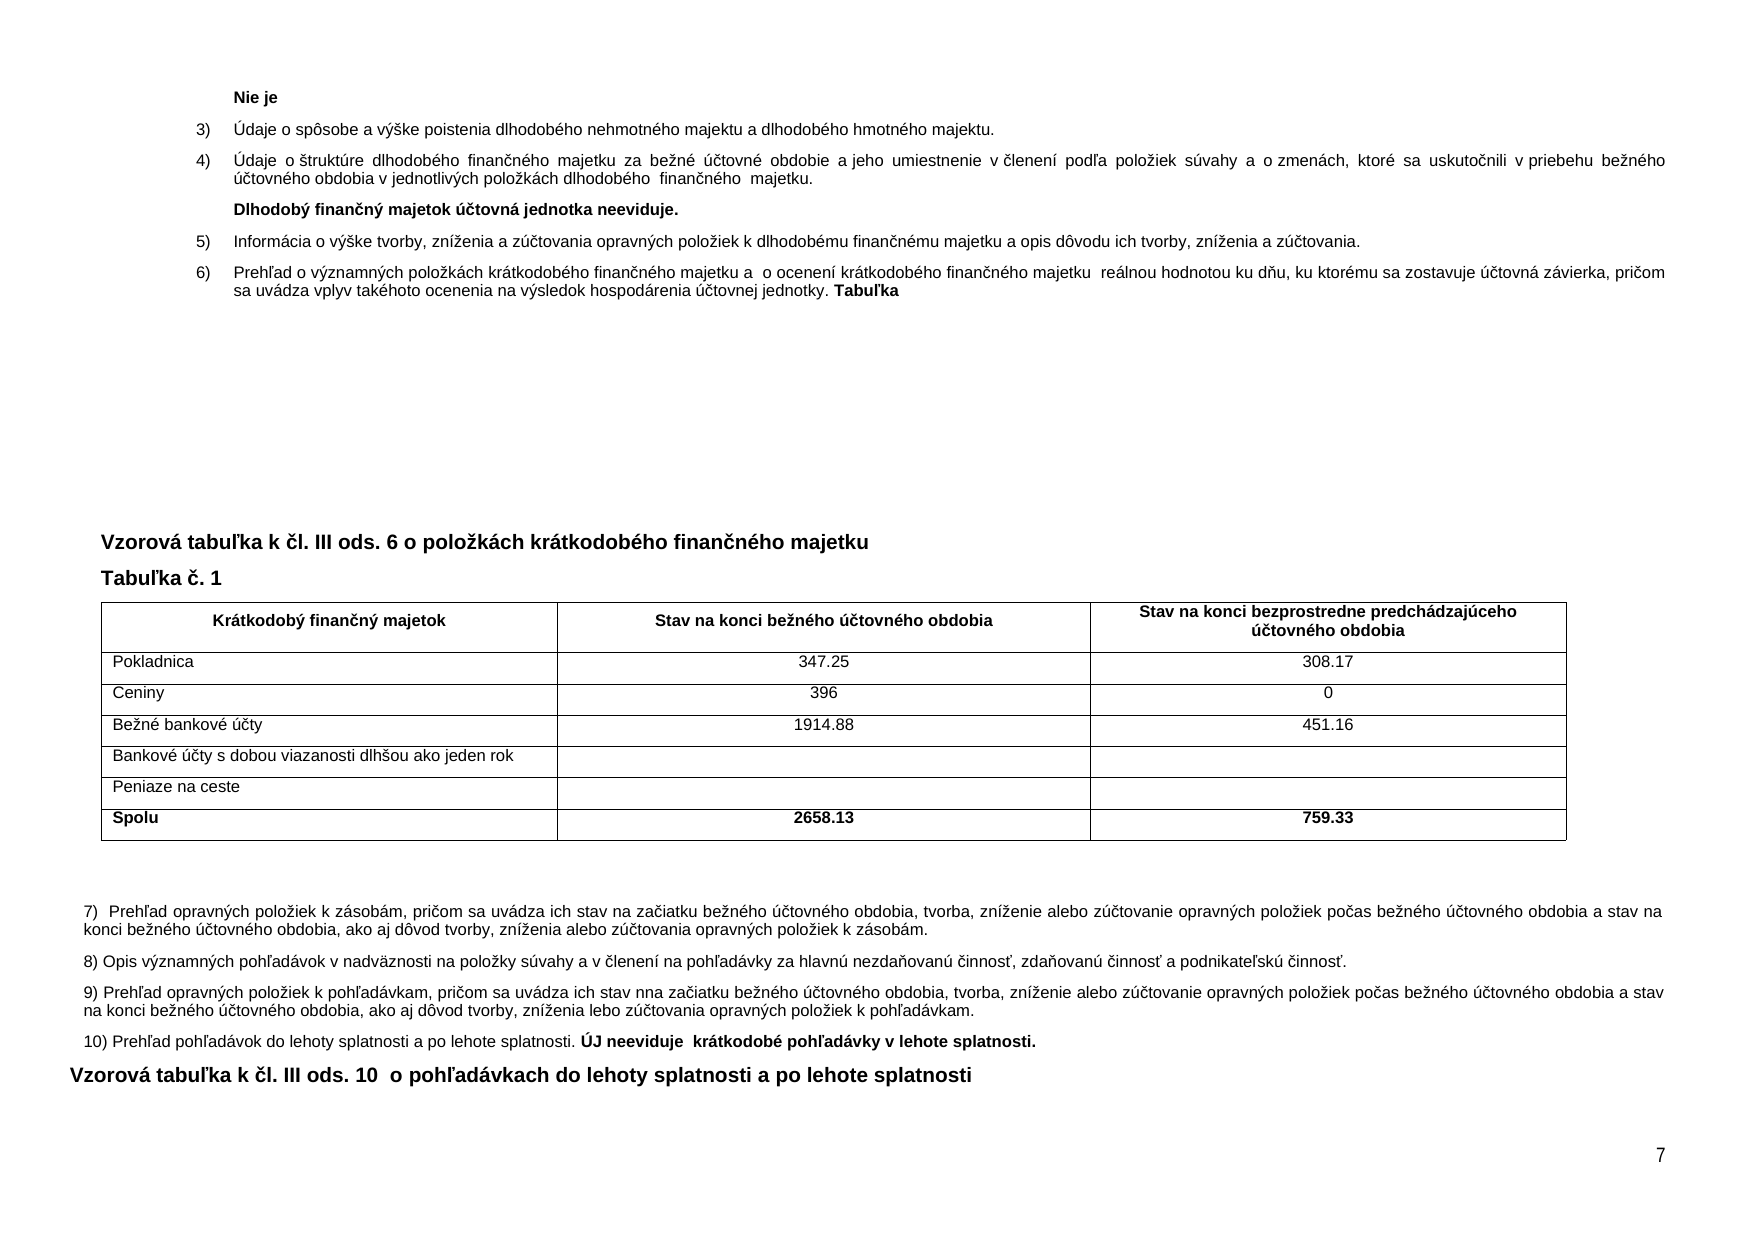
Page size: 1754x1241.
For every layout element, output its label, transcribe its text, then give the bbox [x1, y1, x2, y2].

table_header Krátkodobý finančný majetok [102, 603, 557, 652]
table_header Stav na konci bežného účtovného obdobia [558, 603, 1090, 652]
list Nie je [196, 89, 1665, 107]
table_cell Bankové účty s dobou viazanosti dlhšou ako jeden rok [102, 747, 557, 777]
table_cell Spolu [102, 810, 557, 840]
table_cell 451,16 [1091, 716, 1566, 746]
list 8) Opis významných pohľadávok v nadväznosti na položky súvahy a v členení na pohľadávky za hlavnú nezdaňovanú činnosť, zdaňovanú činnosť a podnikateľskú činnosť. [83, 952, 1665, 971]
table_cell Bežné bankové účty [102, 716, 557, 746]
table_cell 396 [558, 685, 1090, 715]
table_cell [558, 747, 1090, 777]
list 7) Prehľad opravných položiek k zásobám, pričom sa uvádza ich stav na začiatku bežného účtovného obdobia, tvorba, zníženie alebo zúčtovanie opravných položiek počas bežného účtovného obdobia a stav na konci bežného účtovného obdobia, ako aj dôvod tvorby, zníženia alebo zúčtovania opravných položiek k zásobám. [83, 902, 1665, 939]
list Údaje o štruktúre dlhodobého finančného majetku za bežné účtovné obdobie a jeho umiestnenie v členení podľa položiek súvahy a o zmenách, ktoré sa uskutočnili v priebehu bežného účtovného obdobia v jednotlivých položkách dlhodobého finančného majetku. [196, 151, 1665, 188]
table_cell Pokladnica [102, 653, 557, 683]
table_cell 347,25 [558, 653, 1090, 683]
list Prehľad o významných položkách krátkodobého finančného majetku a o ocenení krátkodobého finančného majetku reálnou hodnotou ku dňu, ku ktorému sa zostavuje účtovná závierka, pričom sa uvádza vplyv takéhoto ocenenia na výsledok hospodárenia účtovnej jednotky. Tabuľka [196, 263, 1665, 300]
text Vzorová tabuľka k čl. III ods. 6 o položkách krátkodobého finančného majetku [83, 531, 1665, 554]
table_cell 0 [1091, 685, 1566, 715]
list Informácia o výške tvorby, zníženia a zúčtovania opravných položiek k dlhodobému finančnému majetku a opis dôvodu ich tvorby, zníženia a zúčtovania. [196, 232, 1665, 251]
table_cell 1914,88 [558, 716, 1090, 746]
list Údaje o spôsobe a výške poistenia dlhodobého nehmotného majektu a dlhodobého hmotného majektu. [196, 120, 1665, 138]
table_cell [1091, 778, 1566, 808]
table_cell [1091, 747, 1566, 777]
table_header Stav na konci bezprostredne predchádzajúceho účtovného obdobia [1091, 603, 1566, 652]
table_cell Ceniny [102, 685, 557, 715]
table_cell 308,17 [1091, 653, 1566, 683]
list Vzorová tabuľka k čl. III ods. 10 o pohľadávkach do lehoty splatnosti a po lehote splatnosti [64, 1064, 1665, 1087]
text Tabuľka č. 1 [83, 567, 1665, 590]
table_cell Peniaze na ceste [102, 778, 557, 808]
table_cell 2658,13 [558, 810, 1090, 840]
list 9) Prehľad opravných položiek k pohľadávkam, pričom sa uvádza ich stav nna začiatku bežného účtovného obdobia, tvorba, zníženie alebo zúčtovanie opravných položiek počas bežného účtovného obdobia a stav na konci bežného účtovného obdobia, ako aj dôvod tvorby, zníženia lebo zúčtovania opravných položiek k pohľadávkam. [83, 983, 1665, 1020]
list Dlhodobý finančný majetok účtovná jednotka neeviduje. [196, 201, 1665, 219]
table_cell [558, 778, 1090, 808]
list 10) Prehľad pohľadávok do lehoty splatnosti a po lehote splatnosti. ÚJ neeviduje krátkodobé pohľadávky v lehote splatnosti. [83, 1033, 1665, 1051]
table_cell 759,33 [1091, 810, 1566, 840]
